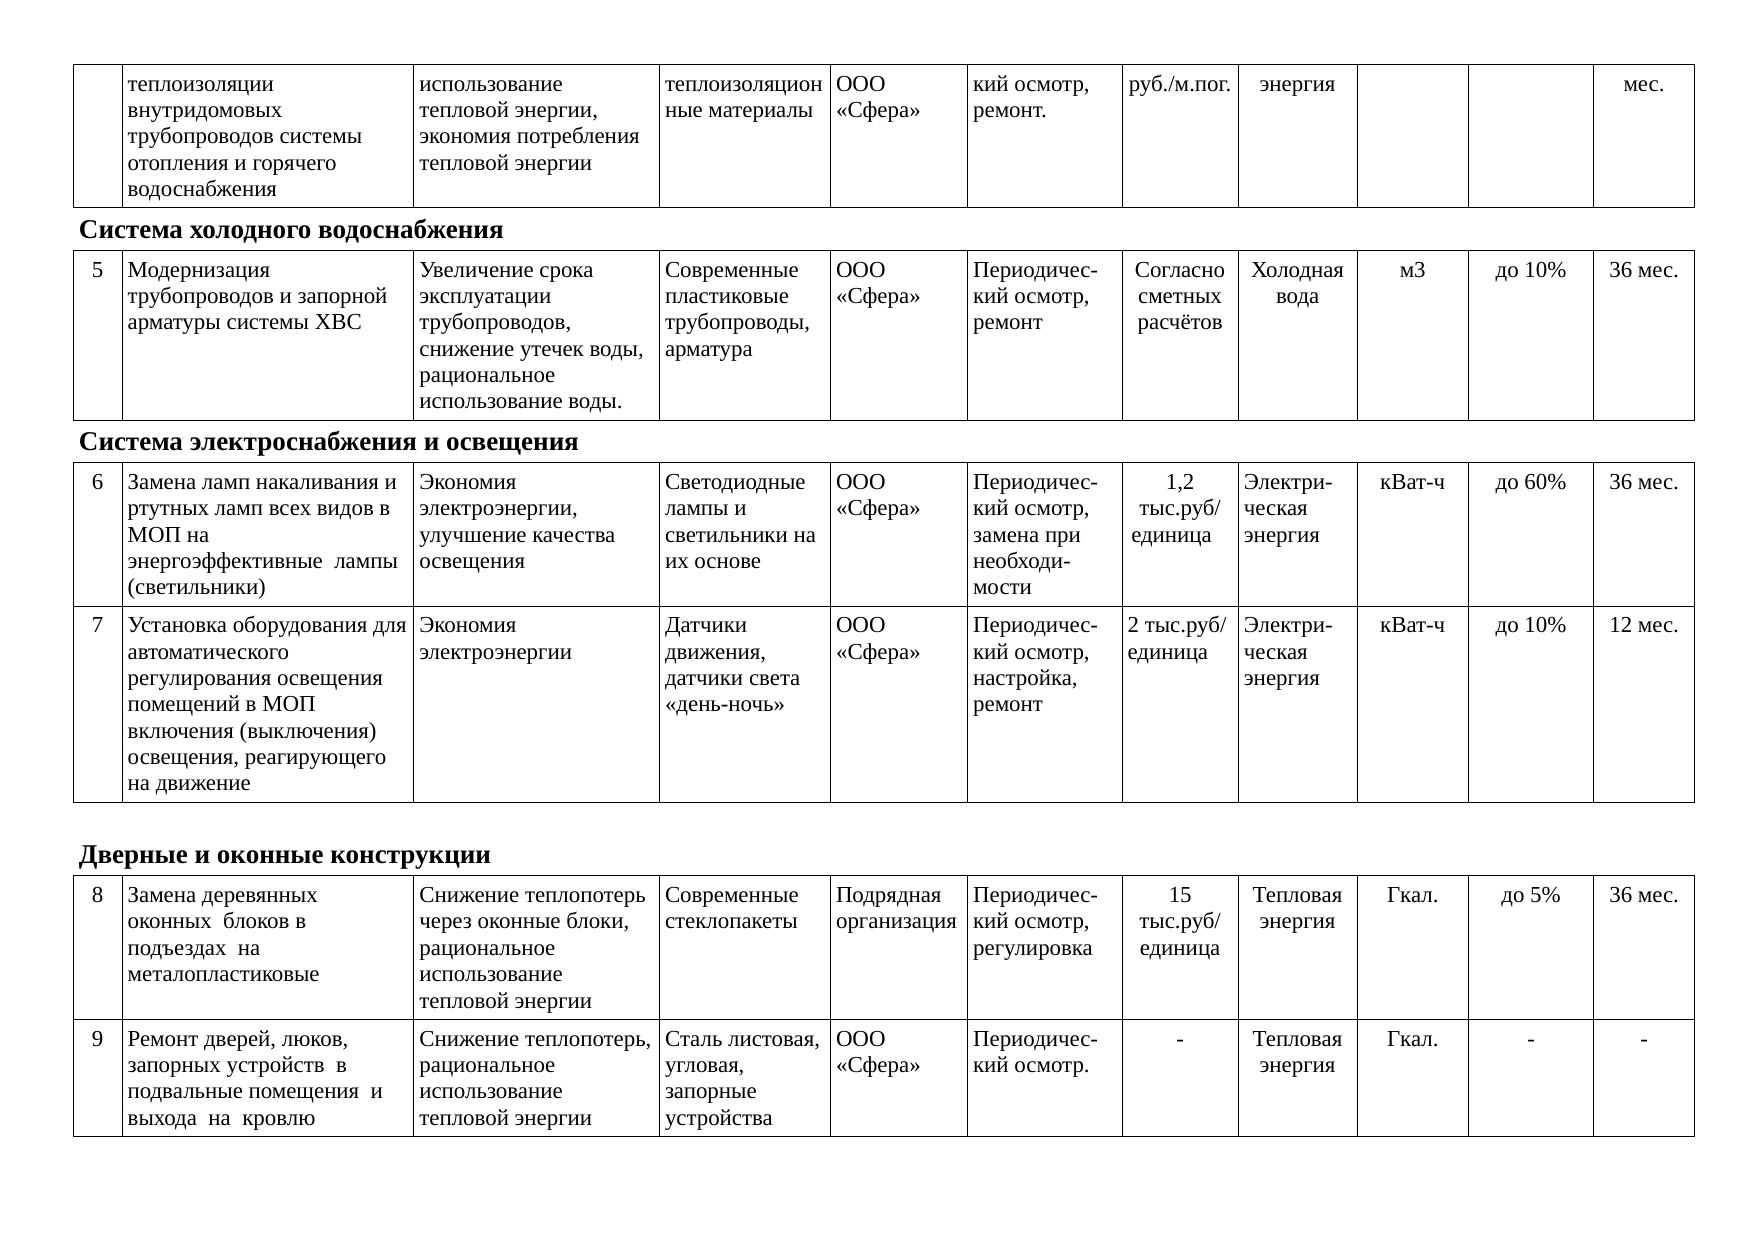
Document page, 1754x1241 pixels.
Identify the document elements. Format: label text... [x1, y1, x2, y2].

table_cell Система холодного водоснабжения [73, 207, 1703, 250]
table_cell 5 [74, 251, 122, 419]
table_cell Электри-ческая энергия [1239, 607, 1357, 802]
table_cell 36 мес. [1594, 876, 1694, 1019]
table_cell теплоизоляции внутридомовых трубопроводов системы отопления и горячего водоснабжения [123, 65, 413, 207]
table_cell 36 мес. [1594, 251, 1694, 419]
table_cell Периодичес-кий осмотр. [968, 1020, 1122, 1136]
table_cell Модернизация трубопроводов и запорной арматуры системы ХВС [123, 251, 413, 419]
table_cell - [1469, 1020, 1593, 1136]
table_cell использование тепловой энергии, экономия потребления тепловой энергии [414, 65, 659, 207]
table_cell Тепловая энергия [1239, 1020, 1357, 1136]
table_cell [1695, 875, 1703, 1019]
table_cell 2 тыс.руб/ единица [1123, 607, 1238, 802]
table_cell Периодичес-кий осмотр, ремонт [968, 251, 1122, 419]
table_cell Экономия электроэнергии, улучшение качества освещения [414, 463, 659, 606]
table_cell [1695, 64, 1703, 207]
table_cell Подрядная организация [831, 876, 967, 1019]
table_cell [1695, 462, 1703, 606]
table_cell 7 [74, 607, 122, 802]
table_cell Датчики движения, датчики света «день-ночь» [660, 607, 830, 802]
table_cell 36 мес. [1594, 463, 1694, 606]
table_cell Снижение теплопотерь через оконные блоки, рациональное использование тепловой энергии [414, 876, 659, 1019]
table_cell Замена деревянных оконных блоков в подъездах на металопластиковые [123, 876, 413, 1019]
table_cell Установка оборудования для автоматического регулирования освещения помещений в МОП включения (выключения) освещения, реагирующего на движение [123, 607, 413, 802]
table_cell - [1123, 1020, 1238, 1136]
table_cell кВат-ч [1358, 463, 1468, 606]
table_cell Современные стеклопакеты [660, 876, 830, 1019]
table_cell ООО «Сфера» [831, 65, 967, 207]
table_cell Тепловая энергия [1239, 876, 1357, 1019]
table_cell 15 тыс.руб/ единица [1123, 876, 1238, 1019]
table_cell до 60% [1469, 463, 1593, 606]
table_cell до 10% [1469, 251, 1593, 419]
table_cell 6 [74, 463, 122, 606]
table_cell ООО «Сфера» [831, 463, 967, 606]
table_cell Согласно сметных расчётов [1123, 251, 1238, 419]
table_cell [1469, 65, 1593, 207]
table_cell 1,2 тыс.руб/ единица [1123, 463, 1238, 606]
table_cell кий осмотр, ремонт. [968, 65, 1122, 207]
table_cell Электри-ческая энергия [1239, 463, 1357, 606]
table_cell Периодичес-кий осмотр, замена при необходи-мости [968, 463, 1122, 606]
table_cell [1358, 65, 1468, 207]
table_cell ООО «Сфера» [831, 607, 967, 802]
table_cell 12 мес. [1594, 607, 1694, 802]
table_cell Светодиодные лампы и светильники на их основе [660, 463, 830, 606]
table_cell Периодичес- кий осмотр, регулировка [968, 876, 1122, 1019]
table_cell теплоизоляционные материалы [660, 65, 830, 207]
table_cell [1695, 250, 1703, 419]
table_cell до 10% [1469, 607, 1593, 802]
table_cell ООО «Сфера» [831, 251, 967, 419]
table_cell м3 [1358, 251, 1468, 419]
table_cell Гкал. [1358, 876, 1468, 1019]
table_cell Замена ламп накаливания и ртутных ламп всех видов в МОП на энергоэффективные лампы (светильники) [123, 463, 413, 606]
table_cell Дверные и оконные конструкции [73, 802, 1703, 875]
table_cell Холодная вода [1239, 251, 1357, 419]
table_cell Система электроснабжения и освещения [73, 420, 1703, 462]
table_cell - [1594, 1020, 1694, 1136]
table_cell Гкал. [1358, 1020, 1468, 1136]
table_cell ООО «Сфера» [831, 1020, 967, 1136]
table_cell Увеличение срока эксплуатации трубопроводов, снижение утечек воды, рациональное использование воды. [414, 251, 659, 419]
table_cell 8 [74, 876, 122, 1019]
table_cell энергия [1239, 65, 1357, 207]
table_cell Сталь листовая, угловая, запорные устройства [660, 1020, 830, 1136]
table_cell Современные пластиковые трубопроводы, арматура [660, 251, 830, 419]
table_cell Экономия электроэнергии [414, 607, 659, 802]
table_cell [1695, 606, 1703, 802]
table_cell Периодичес-кий осмотр, настройка, ремонт [968, 607, 1122, 802]
table_cell до 5% [1469, 876, 1593, 1019]
table_cell Ремонт дверей, люков, запорных устройств в подвальные помещения и выхода на кровлю [123, 1020, 413, 1136]
table_cell мес. [1594, 65, 1694, 207]
table_cell руб./м.пог. [1123, 65, 1238, 207]
table_cell [74, 65, 122, 207]
table_cell Снижение теплопотерь, рациональное использование тепловой энергии [414, 1020, 659, 1136]
table_cell кВат-ч [1358, 607, 1468, 802]
table_cell [1695, 1019, 1703, 1136]
table_cell 9 [74, 1020, 122, 1136]
